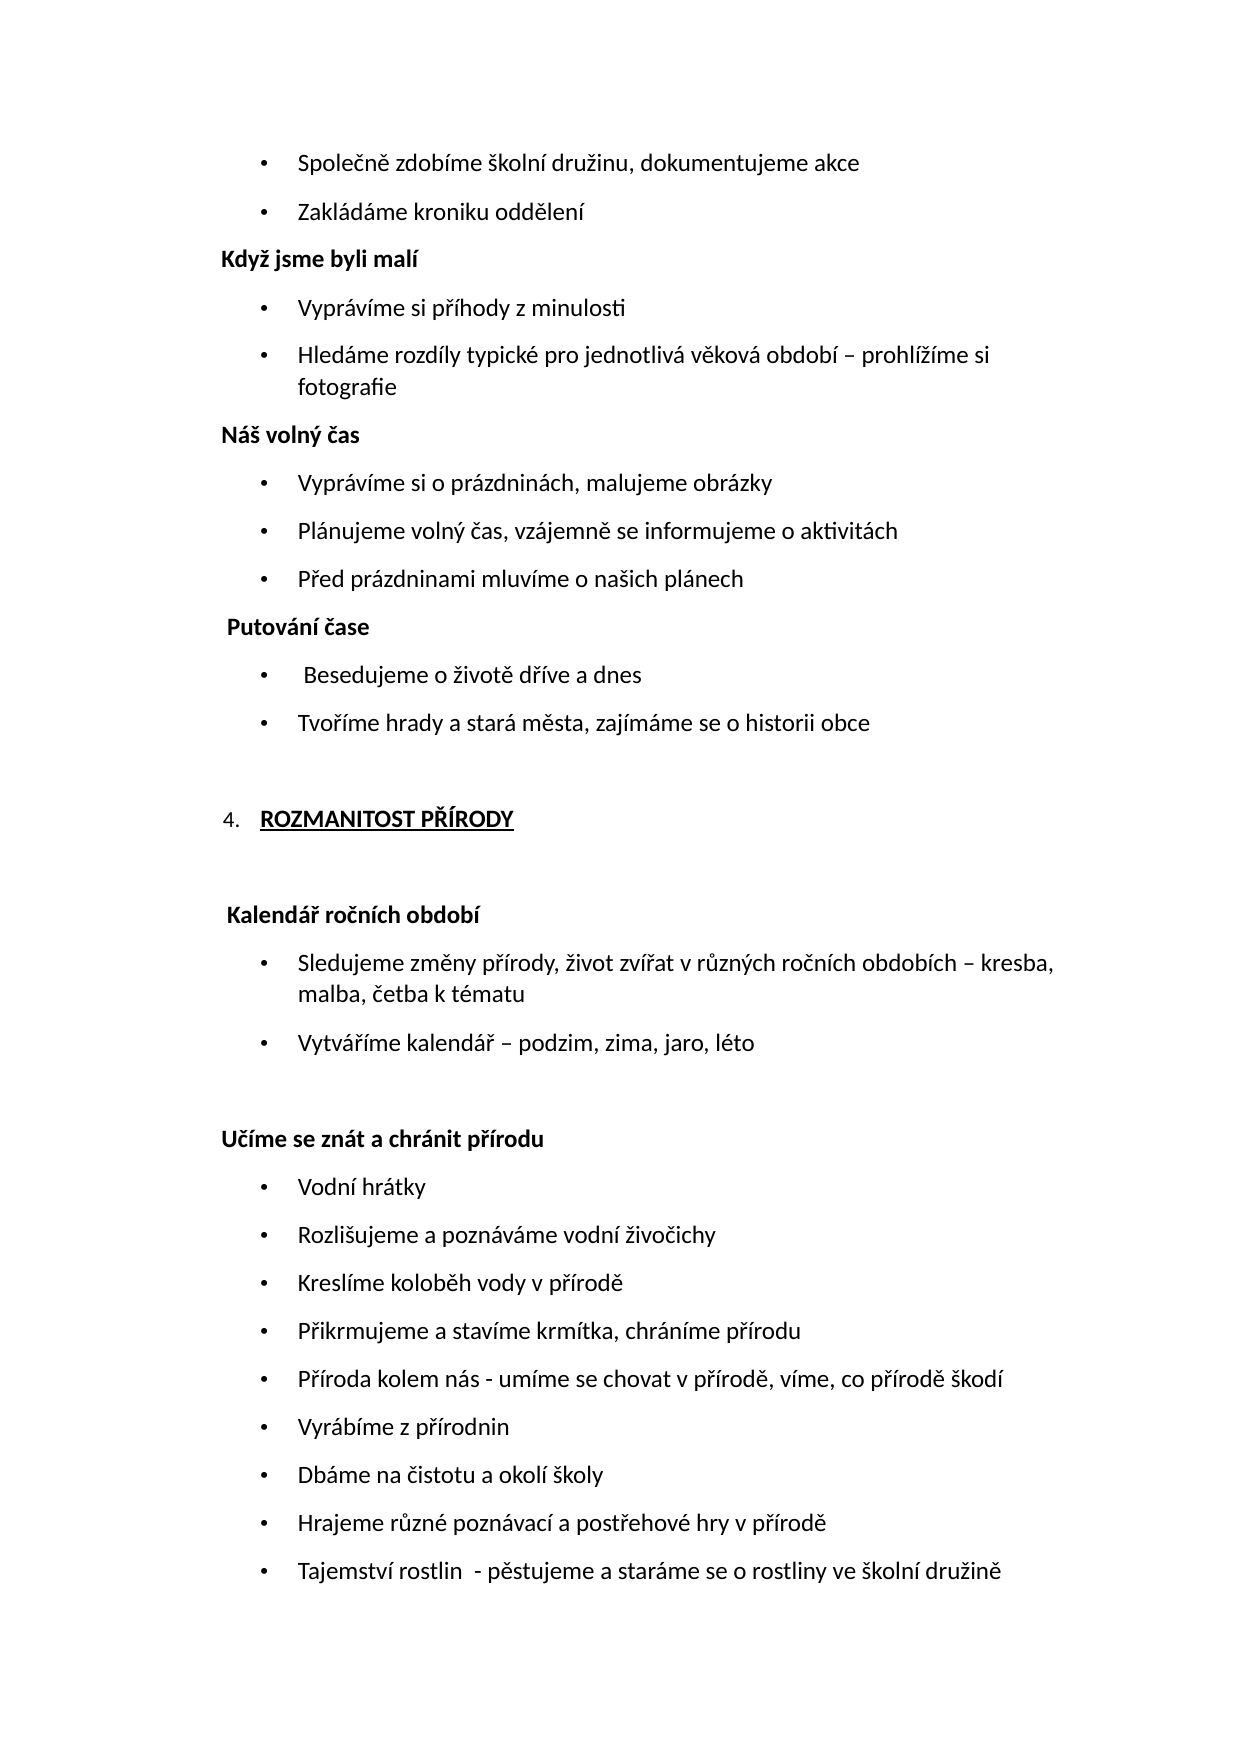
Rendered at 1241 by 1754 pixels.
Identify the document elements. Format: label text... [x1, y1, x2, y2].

list Zakládáme kroniku oddělení [260, 196, 1093, 226]
list Tvoříme hrady a stará města, zajímáme se o historii obce [260, 707, 1093, 738]
text Když jsme byli malí [148, 244, 1093, 274]
list Plánujeme volný čas, vzájemně se informujeme o aktivitách [260, 515, 1093, 546]
list ROZMANITOST PŘÍRODY [223, 803, 1093, 834]
list Vodní hrátky [260, 1171, 1093, 1201]
list Přikrmujeme a stavíme krmítka, chráníme přírodu [260, 1315, 1093, 1345]
list Vytváříme kalendář – podzim, zima, jaro, léto [260, 1027, 1093, 1057]
list Tajemství rostlin - pěstujeme a staráme se o rostliny ve školní družině [260, 1555, 1093, 1585]
text Putování čase [148, 611, 1093, 642]
text Kalendář ročních období [148, 899, 1093, 930]
list Sledujeme změny přírody, život zvířat v různých ročních obdobích – kresba, malba, četba k tématu [260, 947, 1093, 1009]
list Příroda kolem nás - umíme se chovat v přírodě, víme, co přírodě škodí [260, 1363, 1093, 1393]
list Vyprávíme si příhody z minulosti [260, 292, 1093, 322]
list Besedujeme o životě dříve a dnes [260, 659, 1093, 690]
list Hrajeme různé poznávací a postřehové hry v přírodě [260, 1507, 1093, 1537]
list Dbáme na čistotu a okolí školy [260, 1459, 1093, 1489]
list Před prázdninami mluvíme o našich plánech [260, 563, 1093, 594]
list Hledáme rozdíly typické pro jednotlivá věková období – prohlížíme si fotografie [260, 340, 1093, 402]
text Učíme se znát a chránit přírodu [148, 1123, 1093, 1153]
list Rozlišujeme a poznáváme vodní živočichy [260, 1219, 1093, 1249]
list Vyprávíme si o prázdninách, malujeme obrázky [260, 467, 1093, 498]
list Společně zdobíme školní družinu, dokumentujeme akce [260, 148, 1093, 178]
list Kreslíme koloběh vody v přírodě [260, 1267, 1093, 1297]
text Náš volný čas [148, 419, 1093, 449]
list Vyrábíme z přírodnin [260, 1411, 1093, 1441]
